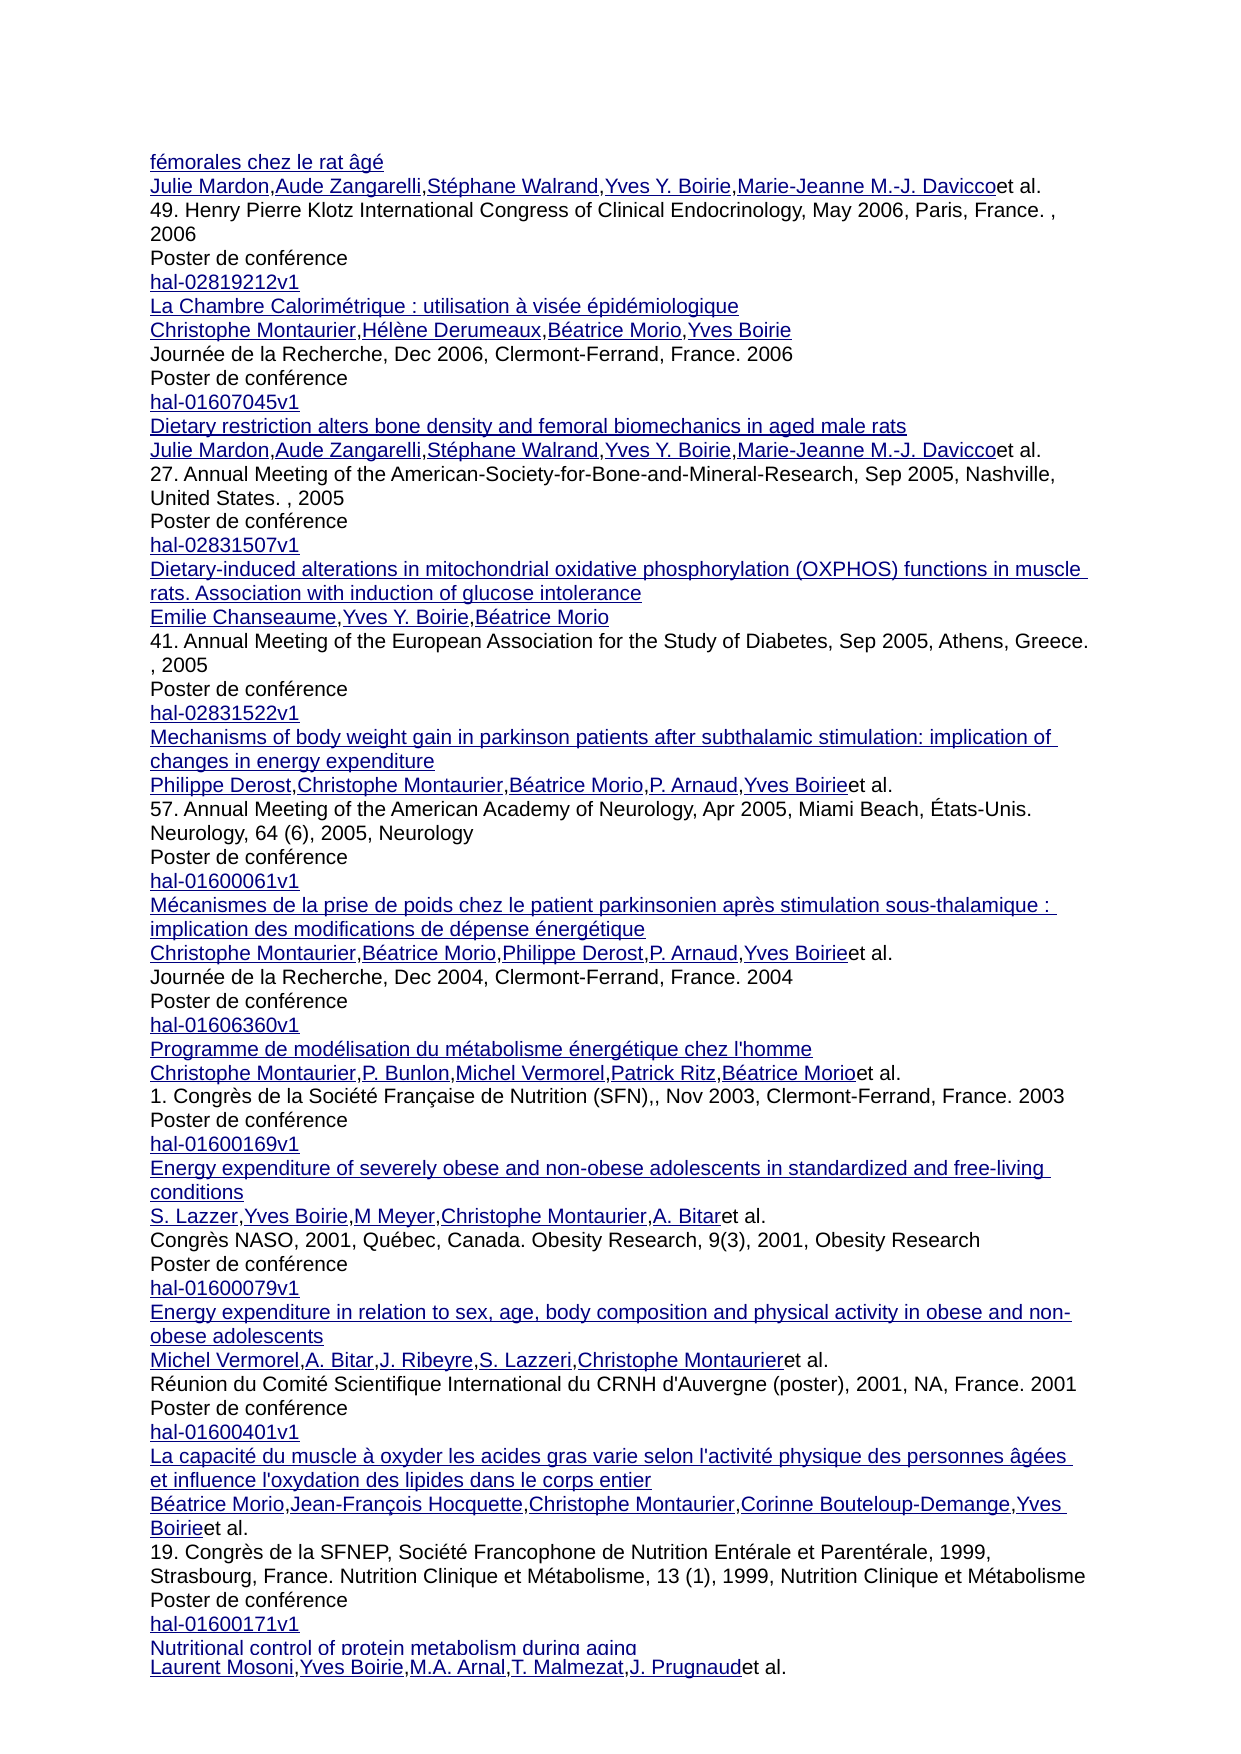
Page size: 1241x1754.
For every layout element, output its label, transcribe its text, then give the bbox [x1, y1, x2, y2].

table_cell Programme de modélisation du métabolisme énergétique chez l'homme Christophe Montaurier,P. Bunlon,Michel Vermorel,Patrick Ritz,Béatrice Morioet al. 1. Congrès de la Société Française de Nutrition (SFN),, Nov 2003, Clermont-Ferrand, France. 2003 Poster de conférence hal-01600169v1 [150, 1036, 1090, 1156]
table_cell Energy expenditure in relation to sex, age, body composition and physical activity in obese and non-obese adolescents Michel Vermorel,A. Bitar,J. Ribeyre,S. Lazzeri,Christophe Montaurieret al. Réunion du Comité Scientifique International du CRNH d'Auvergne (poster), 2001, NA, France. 2001 Poster de conférence hal-01600401v1 [150, 1300, 1090, 1444]
table_cell Energy expenditure of severely obese and non-obese adolescents in standardized and free-living conditions S. Lazzer,Yves Boirie,M Meyer,Christophe Montaurier,A. Bitaret al. Congrès NASO, 2001, Québec, Canada. Obesity Research, 9(3), 2001, Obesity Research Poster de conférence hal-01600079v1 [150, 1156, 1090, 1300]
table_cell Mécanismes de la prise de poids chez le patient parkinsonien après stimulation sous-thalamique : implication des modifications de dépense énergétique Christophe Montaurier,Béatrice Morio,Philippe Derost,P. Arnaud,Yves Boirieet al. Journée de la Recherche, Dec 2004, Clermont-Ferrand, France. 2004 Poster de conférence hal-01606360v1 [150, 893, 1090, 1036]
table_cell Mechanisms of body weight gain in parkinson patients after subthalamic stimulation: implication of changes in energy expenditure Philippe Derost,Christophe Montaurier,Béatrice Morio,P. Arnaud,Yves Boirieet al. 57. Annual Meeting of the American Academy of Neurology, Apr 2005, Miami Beach, États-Unis. Neurology, 64 (6), 2005, Neurology Poster de conférence hal-01600061v1 [150, 725, 1090, 893]
table_cell Dietary restriction alters bone density and femoral biomechanics in aged male rats Julie Mardon,Aude Zangarelli,Stéphane Walrand,Yves Y. Boirie,Marie-Jeanne M.-J. Daviccoet al. 27. Annual Meeting of the American-Society-for-Bone-and-Mineral-Research, Sep 2005, Nashville, United States. , 2005 Poster de conférence hal-02831507v1 [150, 414, 1090, 557]
table_cell Nutritional control of protein metabolism during aging Laurent Mosoni,Yves Boirie,M.A. Arnal,T. Malmezat,J. Prugnaudet al. [150, 1635, 1090, 1679]
table_cell La Chambre Calorimétrique : utilisation à visée épidémiologique Christophe Montaurier,Hélène Derumeaux,Béatrice Morio,Yves Boirie Journée de la Recherche, Dec 2006, Clermont-Ferrand, France. 2006 Poster de conférence hal-01607045v1 [150, 294, 1090, 413]
table_cell La capacité du muscle à oxyder les acides gras varie selon l'activité physique des personnes âgées et influence l'oxydation des lipides dans le corps entier Béatrice Morio,Jean-François Hocquette,Christophe Montaurier,Corinne Bouteloup-Demange,Yves Boirieet al. 19. Congrès de la SFNEP, Société Francophone de Nutrition Entérale et Parentérale, 1999, Strasbourg, France. Nutrition Clinique et Métabolisme, 13 (1), 1999, Nutrition Clinique et Métabolisme Poster de conférence hal-01600171v1 [150, 1444, 1090, 1635]
table_cell fémorales chez le rat âgé Julie Mardon,Aude Zangarelli,Stéphane Walrand,Yves Y. Boirie,Marie-Jeanne M.-J. Daviccoet al. 49. Henry Pierre Klotz International Congress of Clinical Endocrinology, May 2006, Paris, France. , 2006 Poster de conférence hal-02819212v1 [150, 150, 1090, 294]
table_cell Dietary-induced alterations in mitochondrial oxidative phosphorylation (OXPHOS) functions in muscle rats. Association with induction of glucose intolerance Emilie Chanseaume,Yves Y. Boirie,Béatrice Morio 41. Annual Meeting of the European Association for the Study of Diabetes, Sep 2005, Athens, Greece. , 2005 Poster de conférence hal-02831522v1 [150, 557, 1090, 725]
